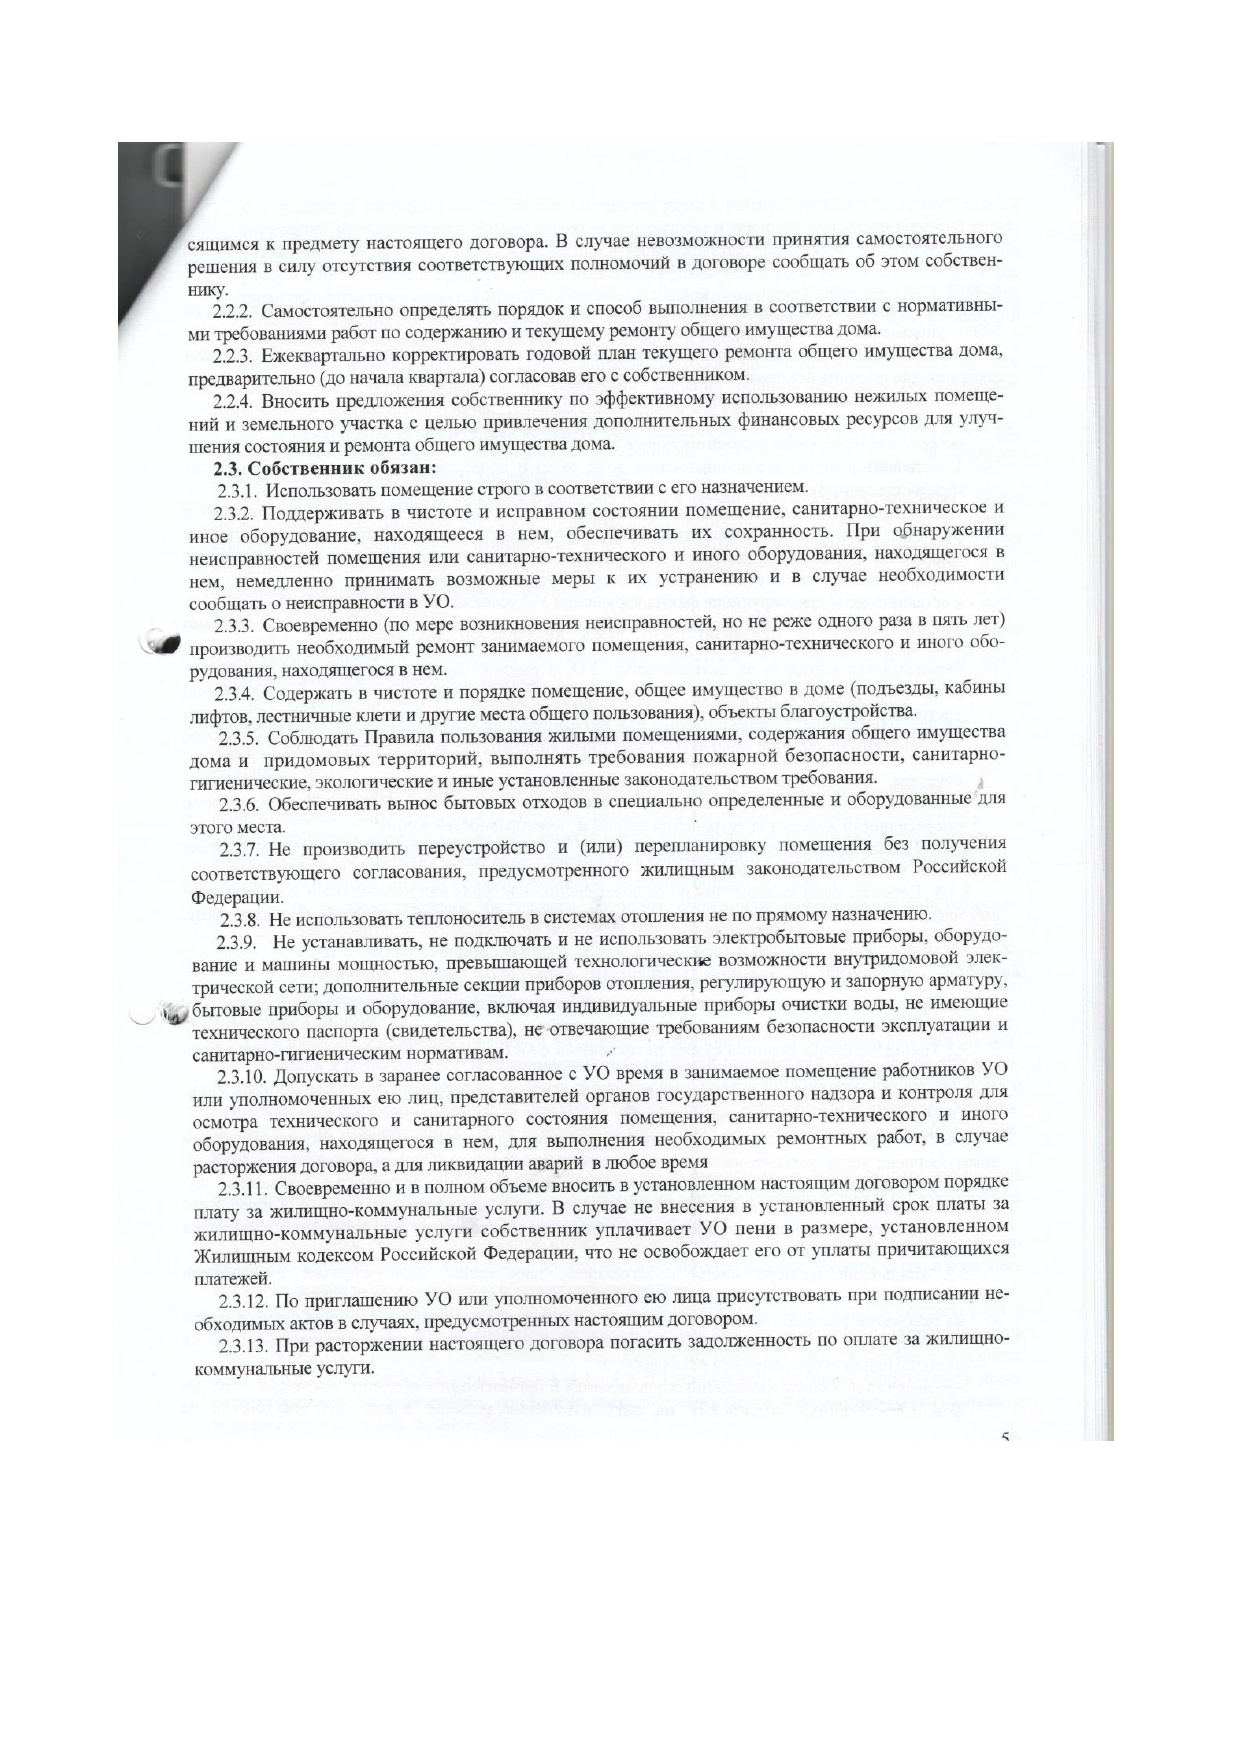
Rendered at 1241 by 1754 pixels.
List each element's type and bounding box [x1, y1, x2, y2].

picture [118, 142, 1123, 1441]
